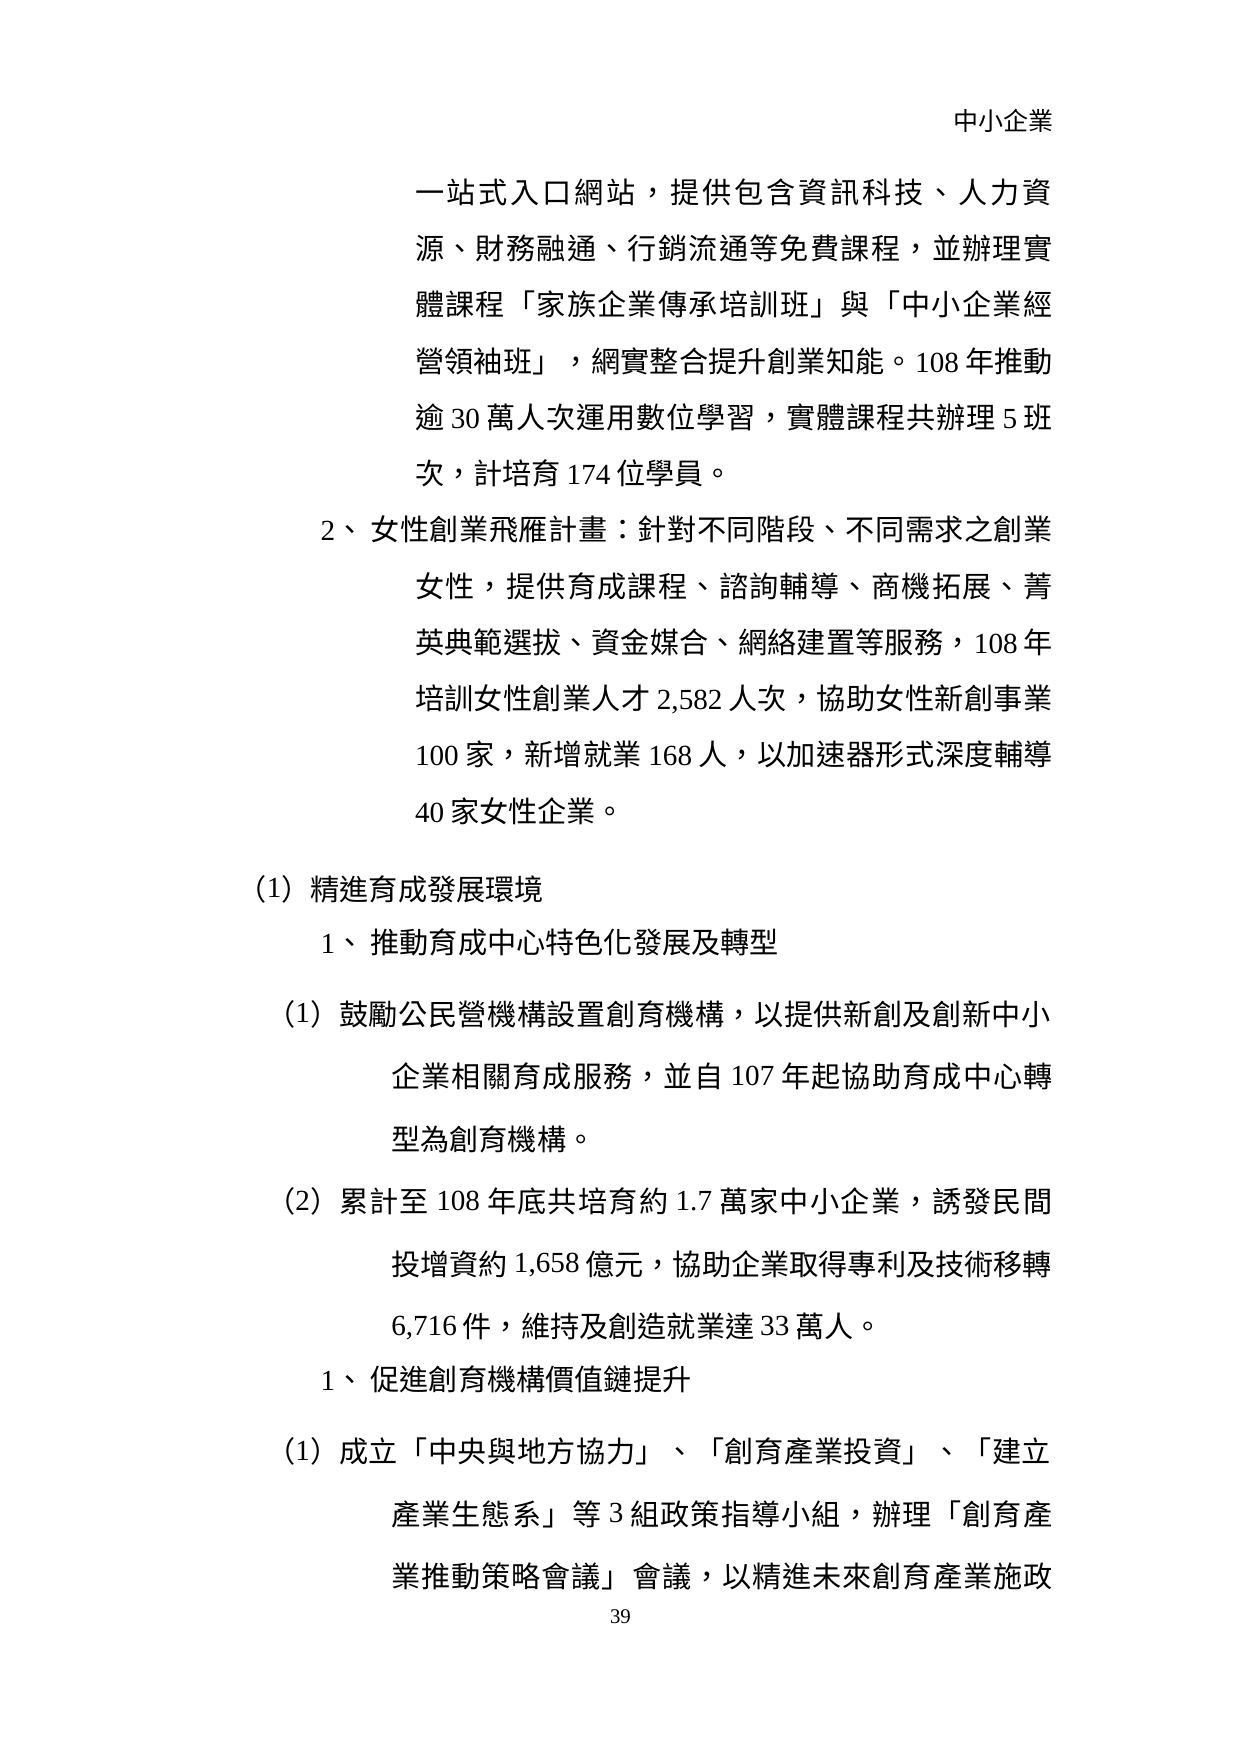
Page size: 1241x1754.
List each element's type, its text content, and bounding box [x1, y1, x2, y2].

list 精進育成發展環境 [237, 846, 1053, 908]
list 累計至108年底共培育約1.7萬家中小企業，誘發民間投增資約1,658億元，協助企業取得專利及技術移轉6,716件，維持及創造就業達33萬人。 [266, 1158, 1053, 1346]
list 女性創業飛雁計畫：針對不同階段、不同需求之創業女性，提供育成課程、諮詢輔導、商機拓展、菁英典範選拔、資金媒合、網絡建置等服務，108年培訓女性創業人才2,582人次，協助女性新創事業100家，新增就業168人，以加速器形式深度輔導40家女性企業。 [320, 496, 1053, 833]
list 成立「中央與地方協力」、「創育產業投資」、「建立產業生態系」等3組政策指導小組，辦理「創育產業推動策略會議」會議，以精進未來創育產業施政 [266, 1408, 1053, 1596]
list 一站式入口網站，提供包含資訊科技、人力資源、財務融通、行銷流通等免費課程，並辦理實體課程「家族企業傳承培訓班」與「中小企業經營領袖班」，網實整合提升創業知能。108年推動逾30萬人次運用數位學習，實體課程共辦理5班次，計培育174位學員。 [320, 158, 1053, 496]
list 推動育成中心特色化發展及轉型 [320, 908, 1053, 964]
list 促進創育機構價值鏈提升 [320, 1346, 1053, 1402]
list 鼓勵公民營機構設置創育機構，以提供新創及創新中小企業相關育成服務，並自107年起協助育成中心轉型為創育機構。 [266, 971, 1053, 1158]
